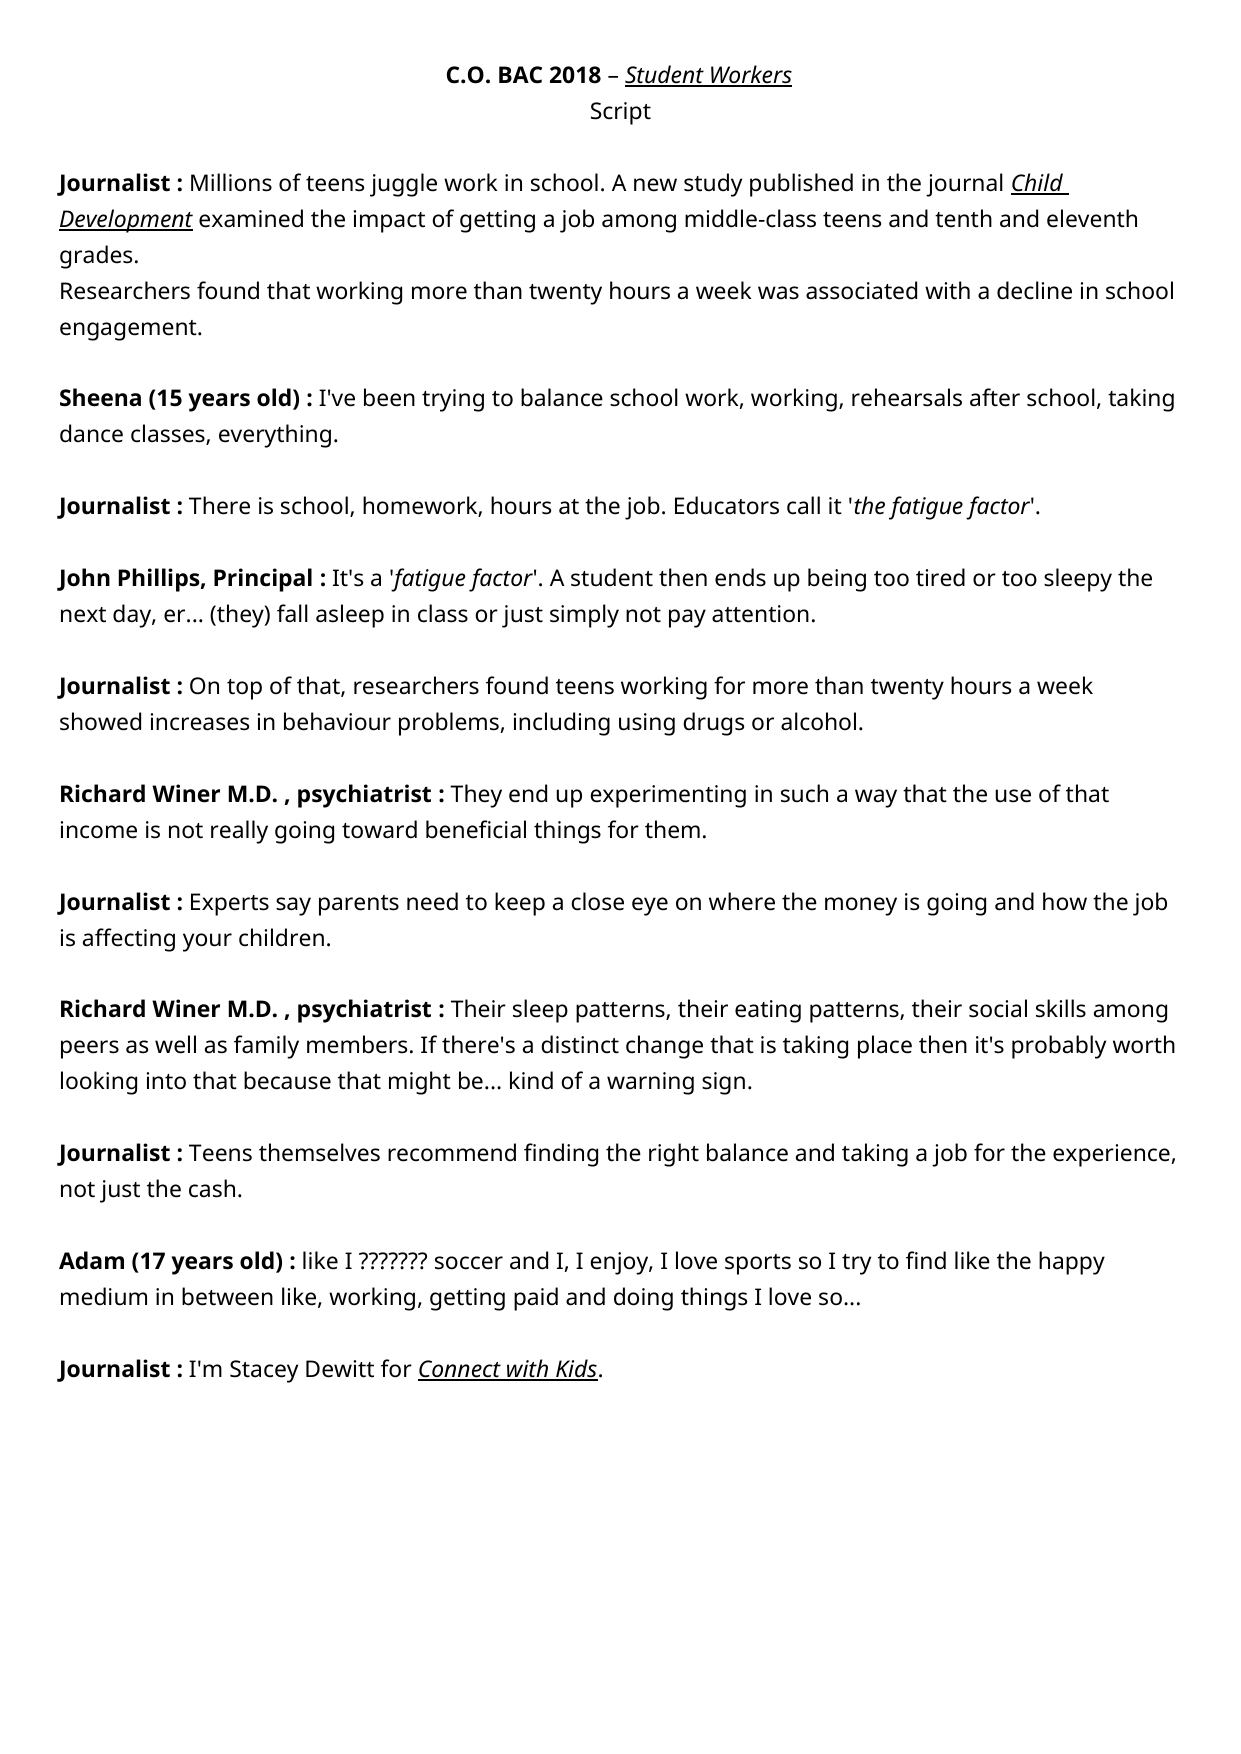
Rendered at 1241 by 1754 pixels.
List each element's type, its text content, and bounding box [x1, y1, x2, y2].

text Journalist : There is school, homework, hours at the job. Educators call it 'the fatigue factor'. [59, 490, 1181, 521]
text Adam (17 years old) : like I ??????? soccer and I, I enjoy, I love sports so I try to find like the happy medium in between like, working, getting paid and doing things I love so... [59, 1245, 1181, 1312]
text Journalist : Teens themselves recommend finding the right balance and taking a job for the experience, not just the cash. [59, 1137, 1181, 1204]
text C.O. BAC 2018 – Student Workers [59, 59, 1181, 90]
text Sheena (15 years old) : I've been trying to balance school work, working, rehearsals after school, taking dance classes, everything. [59, 382, 1181, 449]
text Researchers found that working more than twenty hours a week was associated with a decline in school engagement. [59, 274, 1181, 342]
text Richard Winer M.D. , psychiatrist : They end up experimenting in such a way that the use of that income is not really going toward beneficial things for them. [59, 778, 1181, 845]
text Journalist : I'm Stacey Dewitt for Connect with Kids. [59, 1353, 1181, 1384]
text Journalist : On top of that, researchers found teens working for more than twenty hours a week showed increases in behaviour problems, including using drugs or alcohol. [59, 670, 1181, 737]
text Richard Winer M.D. , psychiatrist : Their sleep patterns, their eating patterns, their social skills among peers as well as family members. If there's a distinct change that is taking place then it's probably worth looking into that because that might be... kind of a warning sign. [59, 993, 1181, 1096]
text Script [59, 95, 1181, 126]
text John Phillips, Principal : It's a 'fatigue factor'. A student then ends up being too tired or too sleepy the next day, er... (they) fall asleep in class or just simply not pay attention. [59, 562, 1181, 629]
text Journalist : Experts say parents need to keep a close eye on where the money is going and how the job is affecting your children. [59, 886, 1181, 953]
text Journalist : Millions of teens juggle work in school. A new study published in the journal Child Development examined the impact of getting a job among middle-class teens and tenth and eleventh grades. [59, 167, 1181, 270]
